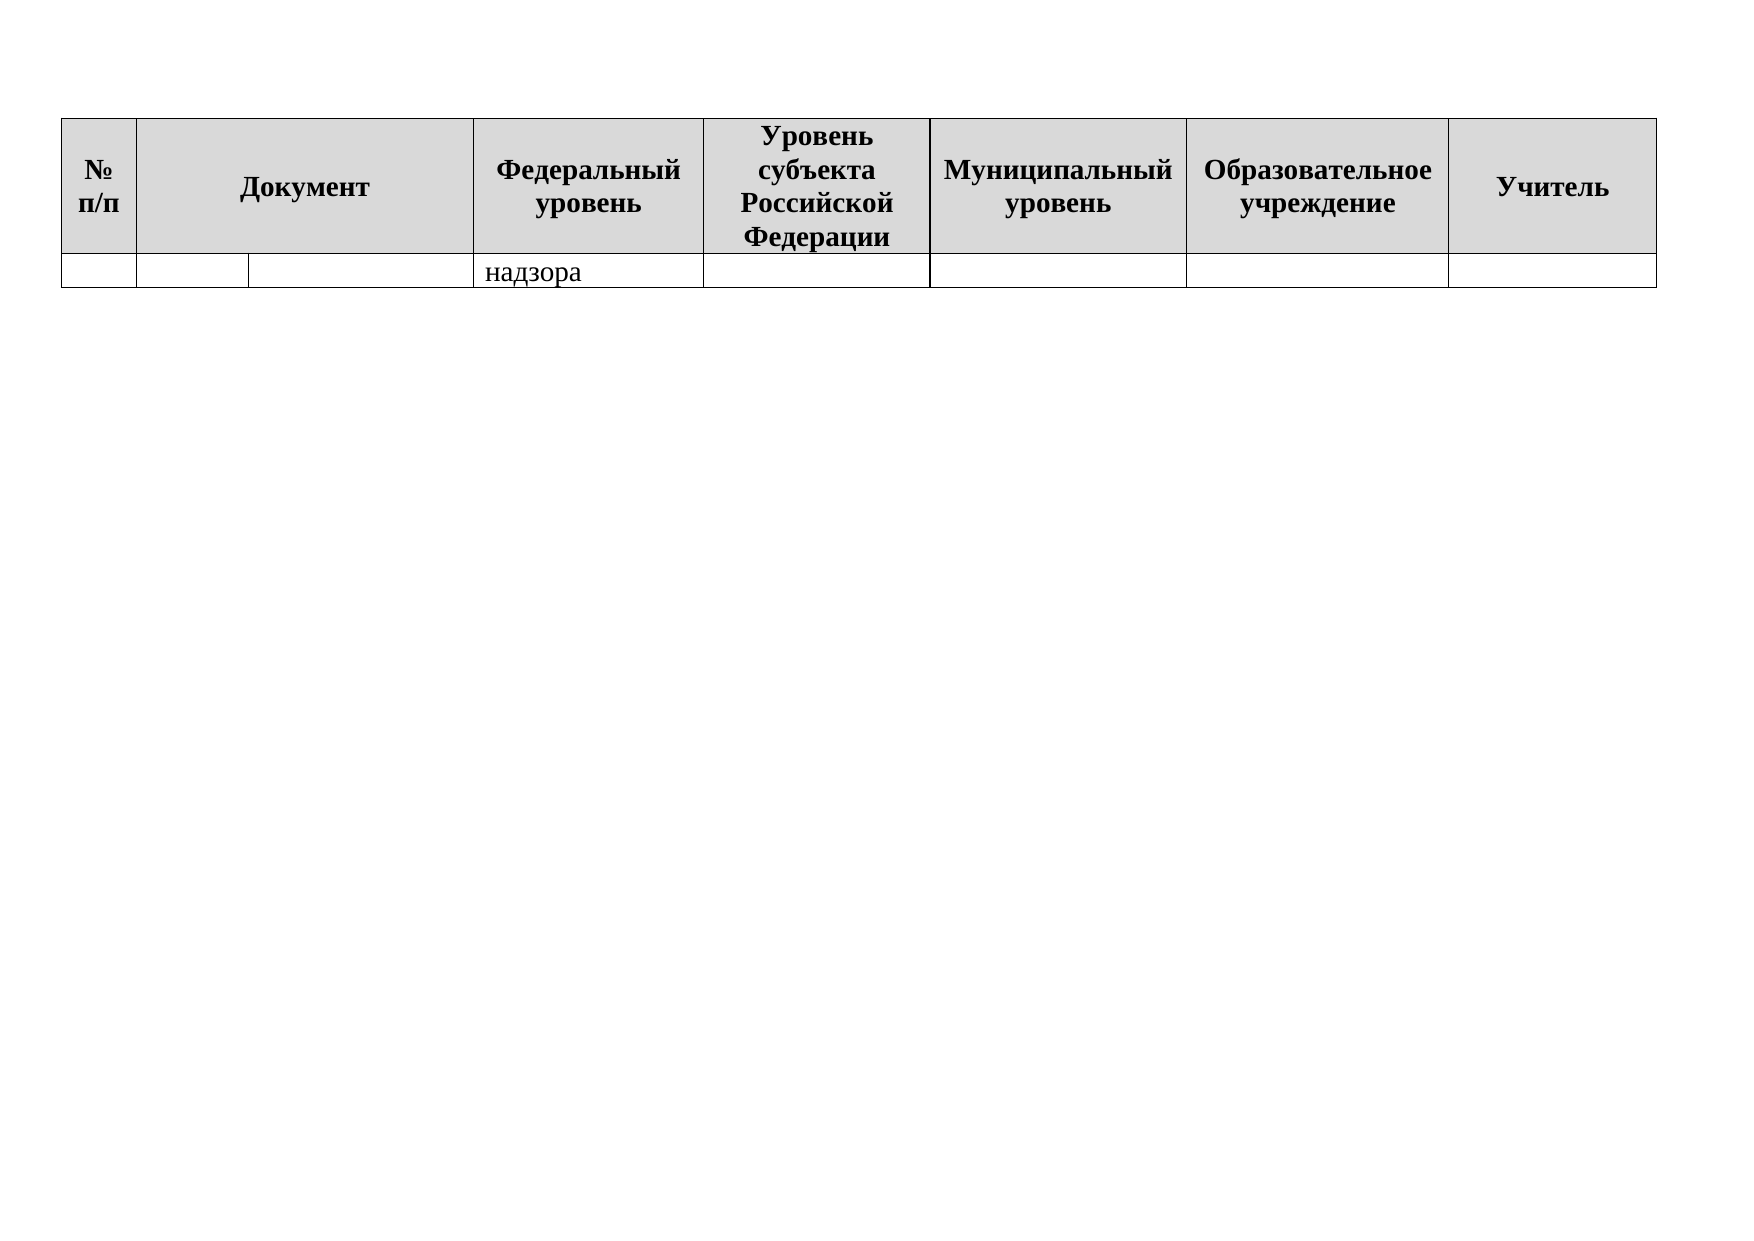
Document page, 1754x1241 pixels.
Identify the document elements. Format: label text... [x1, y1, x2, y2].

table_header № п/п [62, 119, 136, 253]
table_cell [704, 254, 929, 287]
table_cell [62, 254, 136, 287]
table_cell [1449, 254, 1656, 287]
table_header Учитель [1449, 119, 1656, 253]
table_header Муниципальный уровень [931, 119, 1186, 253]
table_cell [1187, 254, 1448, 287]
table_cell [249, 254, 473, 287]
table_header Уровень субъекта Российской Федерации [704, 119, 929, 253]
table_header Образовательное учреждение [1187, 119, 1448, 253]
table_cell [137, 254, 248, 287]
table_header Документ [137, 119, 473, 253]
table_cell [931, 254, 1186, 287]
table_header Федеральный уровень [474, 119, 703, 253]
table_cell надзора [474, 254, 703, 287]
